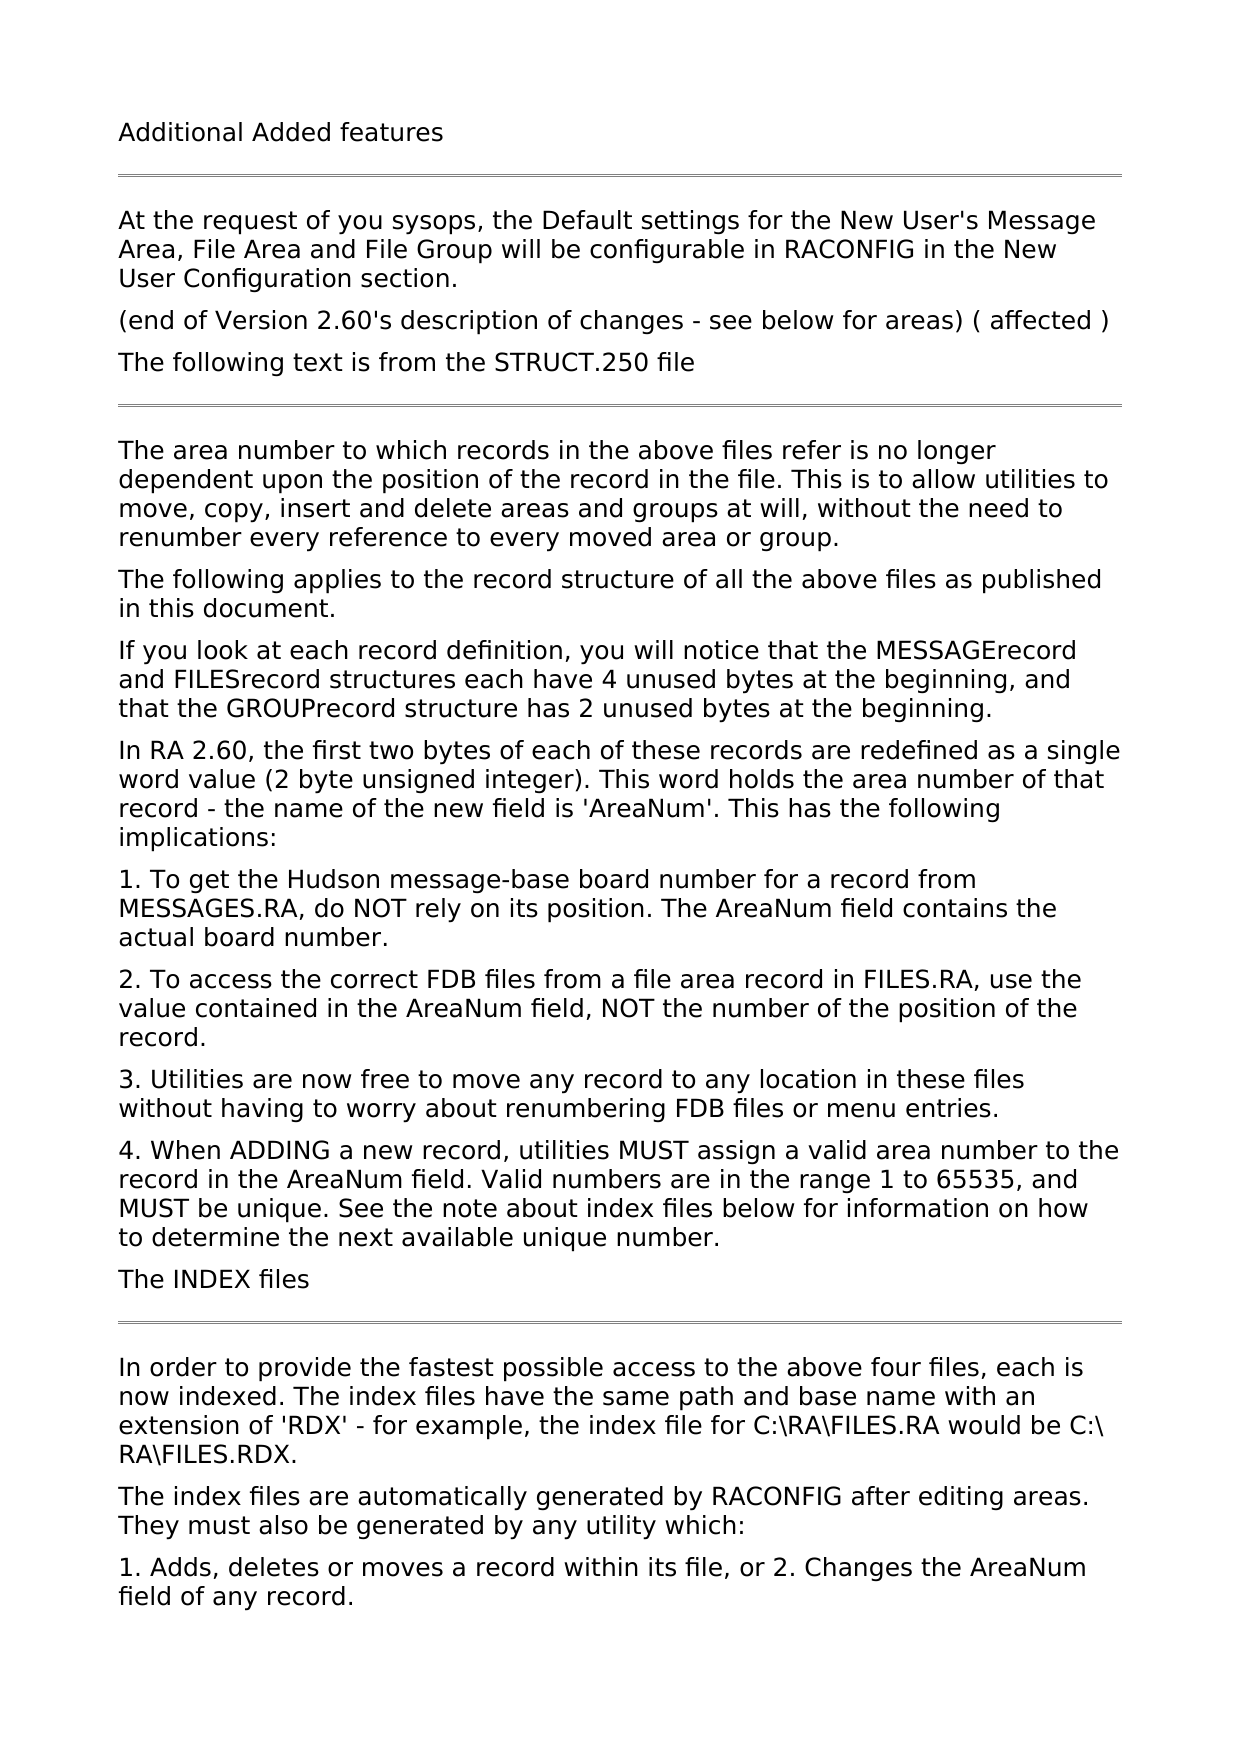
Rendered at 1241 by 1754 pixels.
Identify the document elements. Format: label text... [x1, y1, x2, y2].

text If you look at each record definition, you will notice that the MESSAGErecord and FILESrecord structures each have 4 unused bytes at the beginning, and that the GROUPrecord structure has 2 unused bytes at the beginning. [118, 636, 1122, 723]
text In order to provide the fastest possible access to the above four files, each is now indexed. The index files have the same path and base name with an extension of 'RDX' - for example, the index file for C:\RA\FILES.RA would be C:\RA\FILES.RDX. [118, 1353, 1122, 1470]
text 1. Adds, deletes or moves a record within its file, or 2. Changes the AreaNum field of any record. [118, 1553, 1122, 1611]
text The following applies to the record structure of all the above files as published in this document. [118, 565, 1122, 623]
text (end of Version 2.60's description of changes - see below for areas) ( affected ) [118, 306, 1122, 335]
text The INDEX files [118, 1265, 1122, 1294]
text In RA 2.60, the first two bytes of each of these records are redefined as a single word value (2 byte unsigned integer). This word holds the area number of that record - the name of the new field is 'AreaNum'. This has the following implications: [118, 736, 1122, 852]
text 2. To access the correct FDB files from a file area record in FILES.RA, use the value contained in the AreaNum field, NOT the number of the position of the record. [118, 965, 1122, 1052]
text The area number to which records in the above files refer is no longer dependent upon the position of the record in the file. This is to allow utilities to move, copy, insert and delete areas and groups at will, without the need to renumber every reference to every moved area or group. [118, 436, 1122, 552]
text Additional Added features [118, 118, 1122, 147]
text 3. Utilities are now free to move any record to any location in these files without having to worry about renumbering FDB files or menu entries. [118, 1065, 1122, 1123]
text At the request of you sysops, the Default settings for the New User's Message Area, File Area and File Group will be configurable in RACONFIG in the New User Configuration section. [118, 206, 1122, 294]
text 1. To get the Hudson message-base board number for a record from MESSAGES.RA, do NOT rely on its position. The AreaNum field contains the actual board number. [118, 865, 1122, 952]
text The following text is from the STRUCT.250 file [118, 348, 1122, 377]
text 4. When ADDING a new record, utilities MUST assign a valid area number to the record in the AreaNum field. Valid numbers are in the range 1 to 65535, and MUST be unique. See the note about index files below for information on how to determine the next available unique number. [118, 1136, 1122, 1252]
text The index files are automatically generated by RACONFIG after editing areas. They must also be generated by any utility which: [118, 1482, 1122, 1541]
